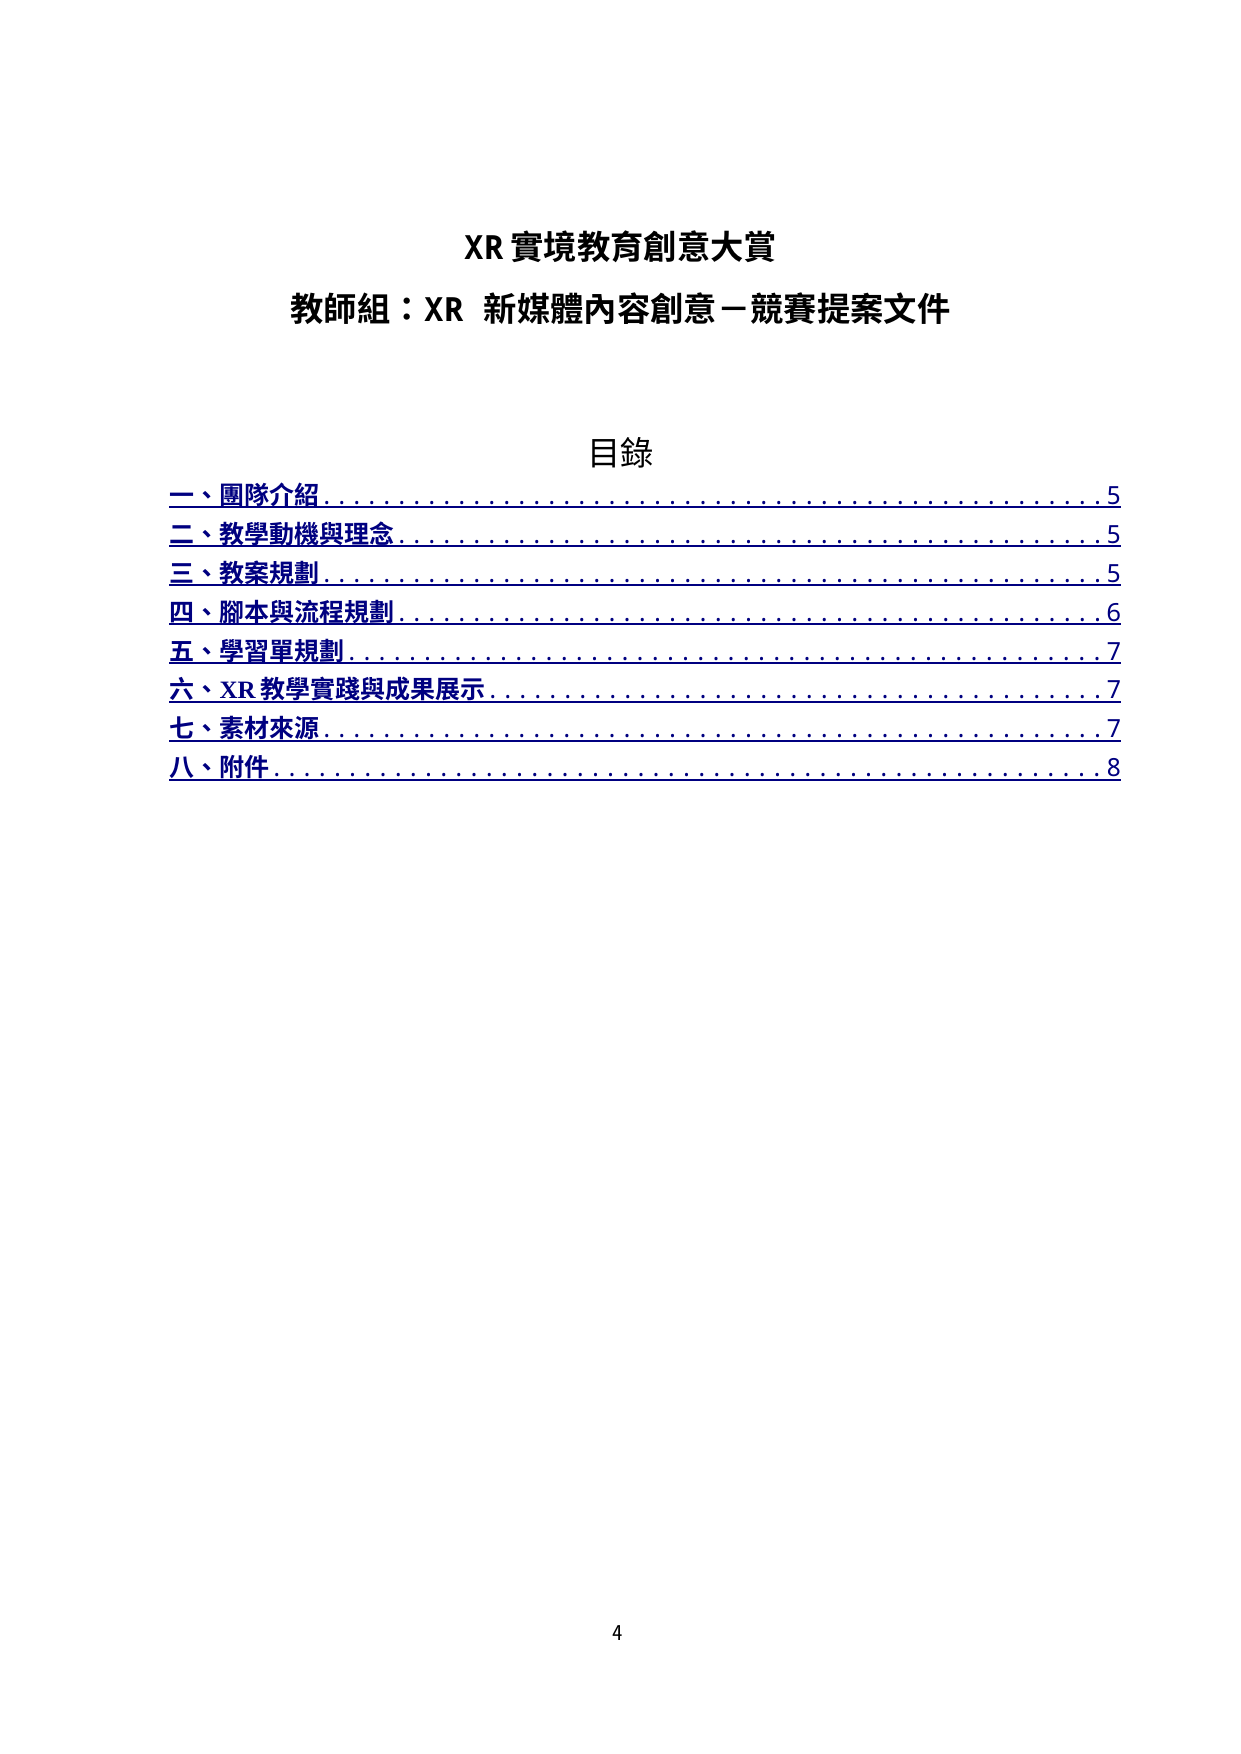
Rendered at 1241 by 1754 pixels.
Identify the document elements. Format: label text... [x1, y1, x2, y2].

text XR實境教育創意大賞 [118, 221, 1122, 269]
text 二、 教學動機與理念 5 [169, 516, 1122, 550]
text 五、 學習單規劃 7 [169, 633, 1122, 667]
text 七、 素材來源 7 [169, 711, 1122, 745]
text 一、 團隊介紹 5 [169, 477, 1122, 511]
text 六、 XR教學實踐與成果展示 7 [169, 672, 1122, 706]
text 四、 腳本與流程規劃 6 [169, 594, 1122, 628]
text 三、 教案規劃 5 [169, 555, 1122, 589]
text 教師組：XR 新媒體內容創意－競賽提案文件 [118, 282, 1122, 331]
text 八、 附件 8 [169, 750, 1122, 784]
text 目錄 [118, 426, 1122, 474]
